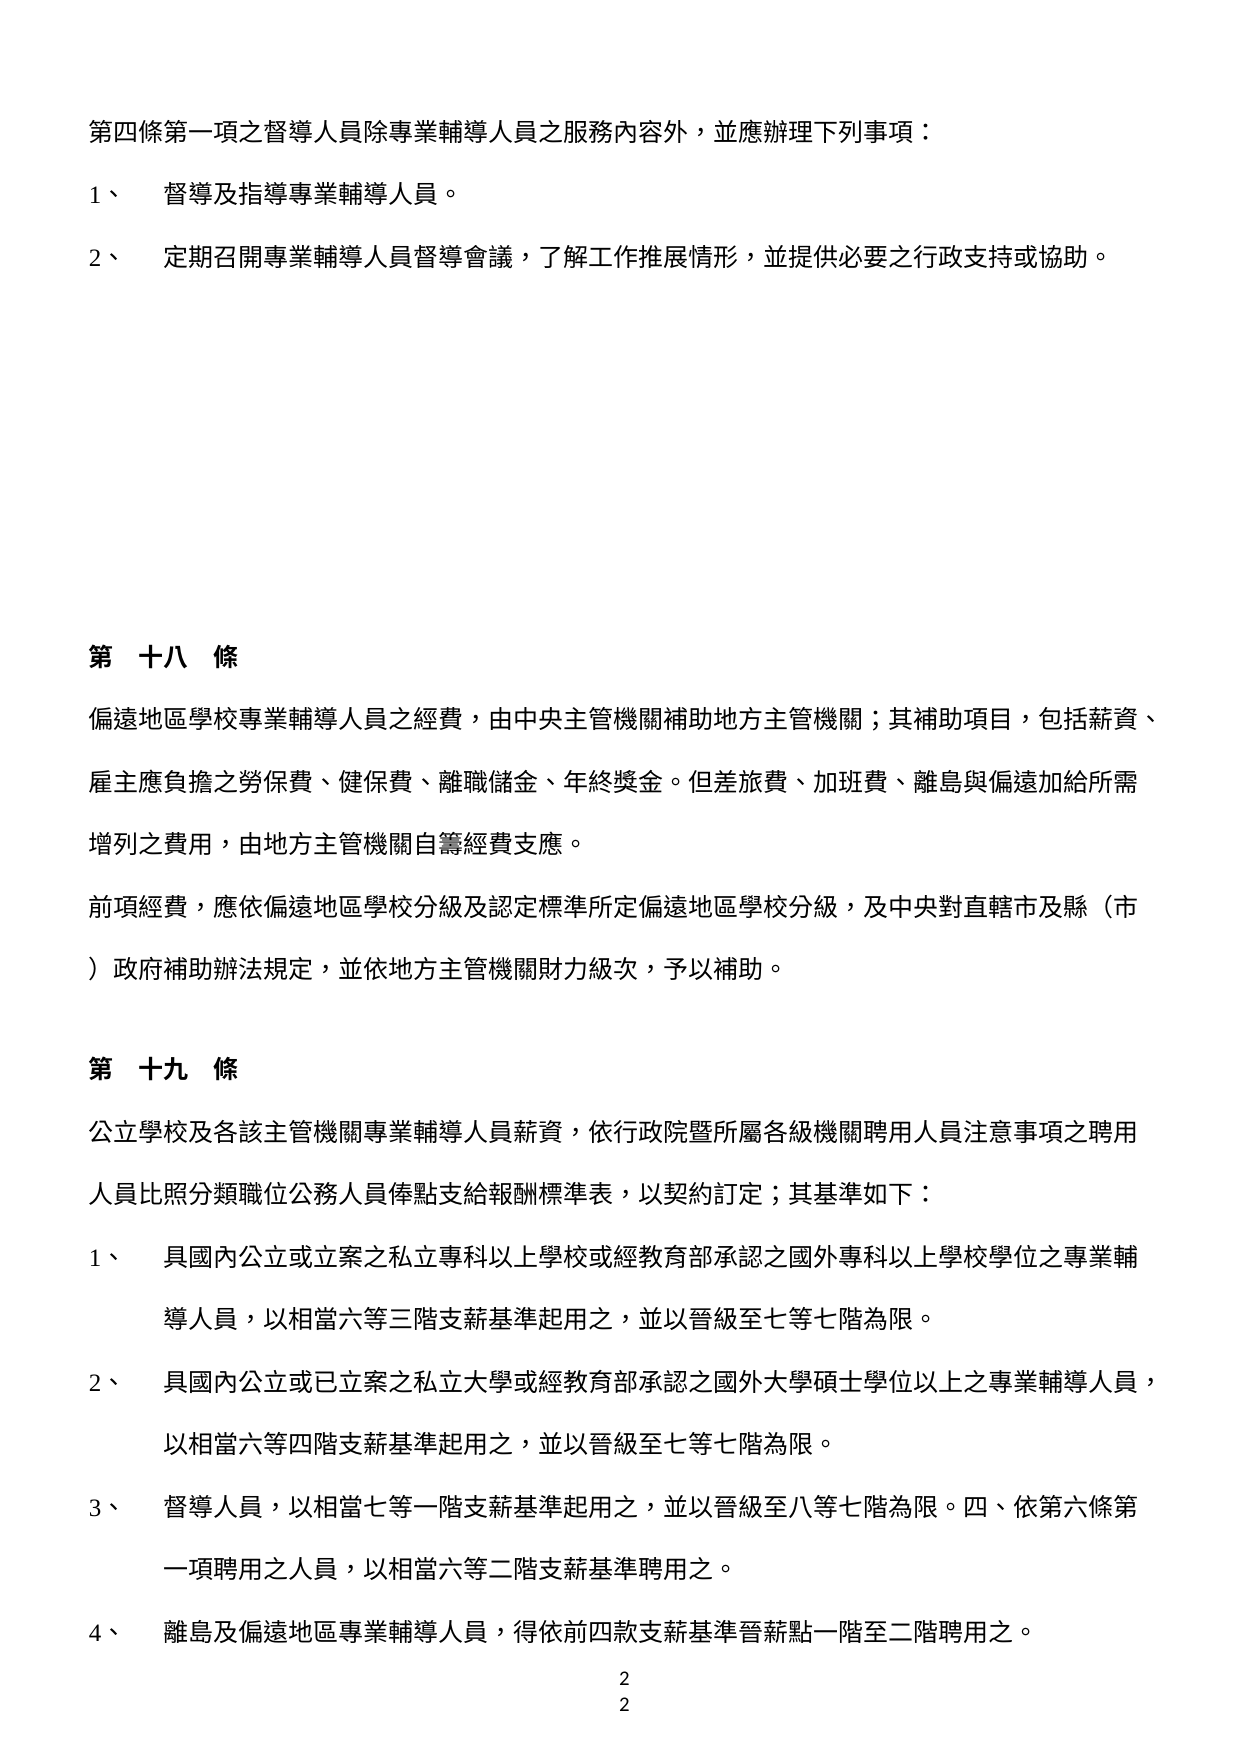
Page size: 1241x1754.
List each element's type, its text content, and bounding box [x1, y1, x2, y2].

text 偏遠地區學校專業輔導人員之經費，由中央主管機關補助地方主管機關；其補助項目，包括薪資、雇主應負擔之勞保費、健保費、離職儲金、年終獎金。但差旅費、加班費、離島與偏遠加給所需增列之費用，由地方主管機關自籌經費支應。 [89, 676, 1152, 864]
list 具國內公立或已立案之私立大學或經教育部承認之國外大學碩士學位以上之專業輔導人員，以相當六等四階支薪基準起用之，並以晉級至七等七階為限。 [89, 1339, 1152, 1464]
list 離島及偏遠地區專業輔導人員，得依前四款支薪基準晉薪點一階至二階聘用之。 [89, 1589, 1152, 1651]
list 督導人員，以相當七等一階支薪基準起用之，並以晉級至八等七階為限。四、依第六條第一項聘用之人員，以相當六等二階支薪基準聘用之。 [89, 1464, 1152, 1589]
text 第 十九 條 [89, 1026, 1152, 1089]
text 第 十八 條 [89, 614, 1152, 676]
list 定期召開專業輔導人員督導會議，了解工作推展情形，並提供必要之行政支持或協助。 [89, 214, 1152, 276]
text 公立學校及各該主管機關專業輔導人員薪資，依行政院暨所屬各級機關聘用人員注意事項之聘用人員比照分類職位公務人員俸點支給報酬標準表，以契約訂定；其基準如下： [89, 1089, 1152, 1214]
list 督導及指導專業輔導人員。 [89, 151, 1152, 214]
list 具國內公立或立案之私立專科以上學校或經教育部承認之國外專科以上學校學位之專業輔導人員，以相當六等三階支薪基準起用之，並以晉級至七等七階為限。 [89, 1214, 1152, 1339]
text 第四條第一項之督導人員除專業輔導人員之服務內容外，並應辦理下列事項： [89, 89, 1152, 151]
text 前項經費，應依偏遠地區學校分級及認定標準所定偏遠地區學校分級，及中央對直轄市及縣（市）政府補助辦法規定，並依地方主管機關財力級次，予以補助。 [89, 864, 1152, 989]
